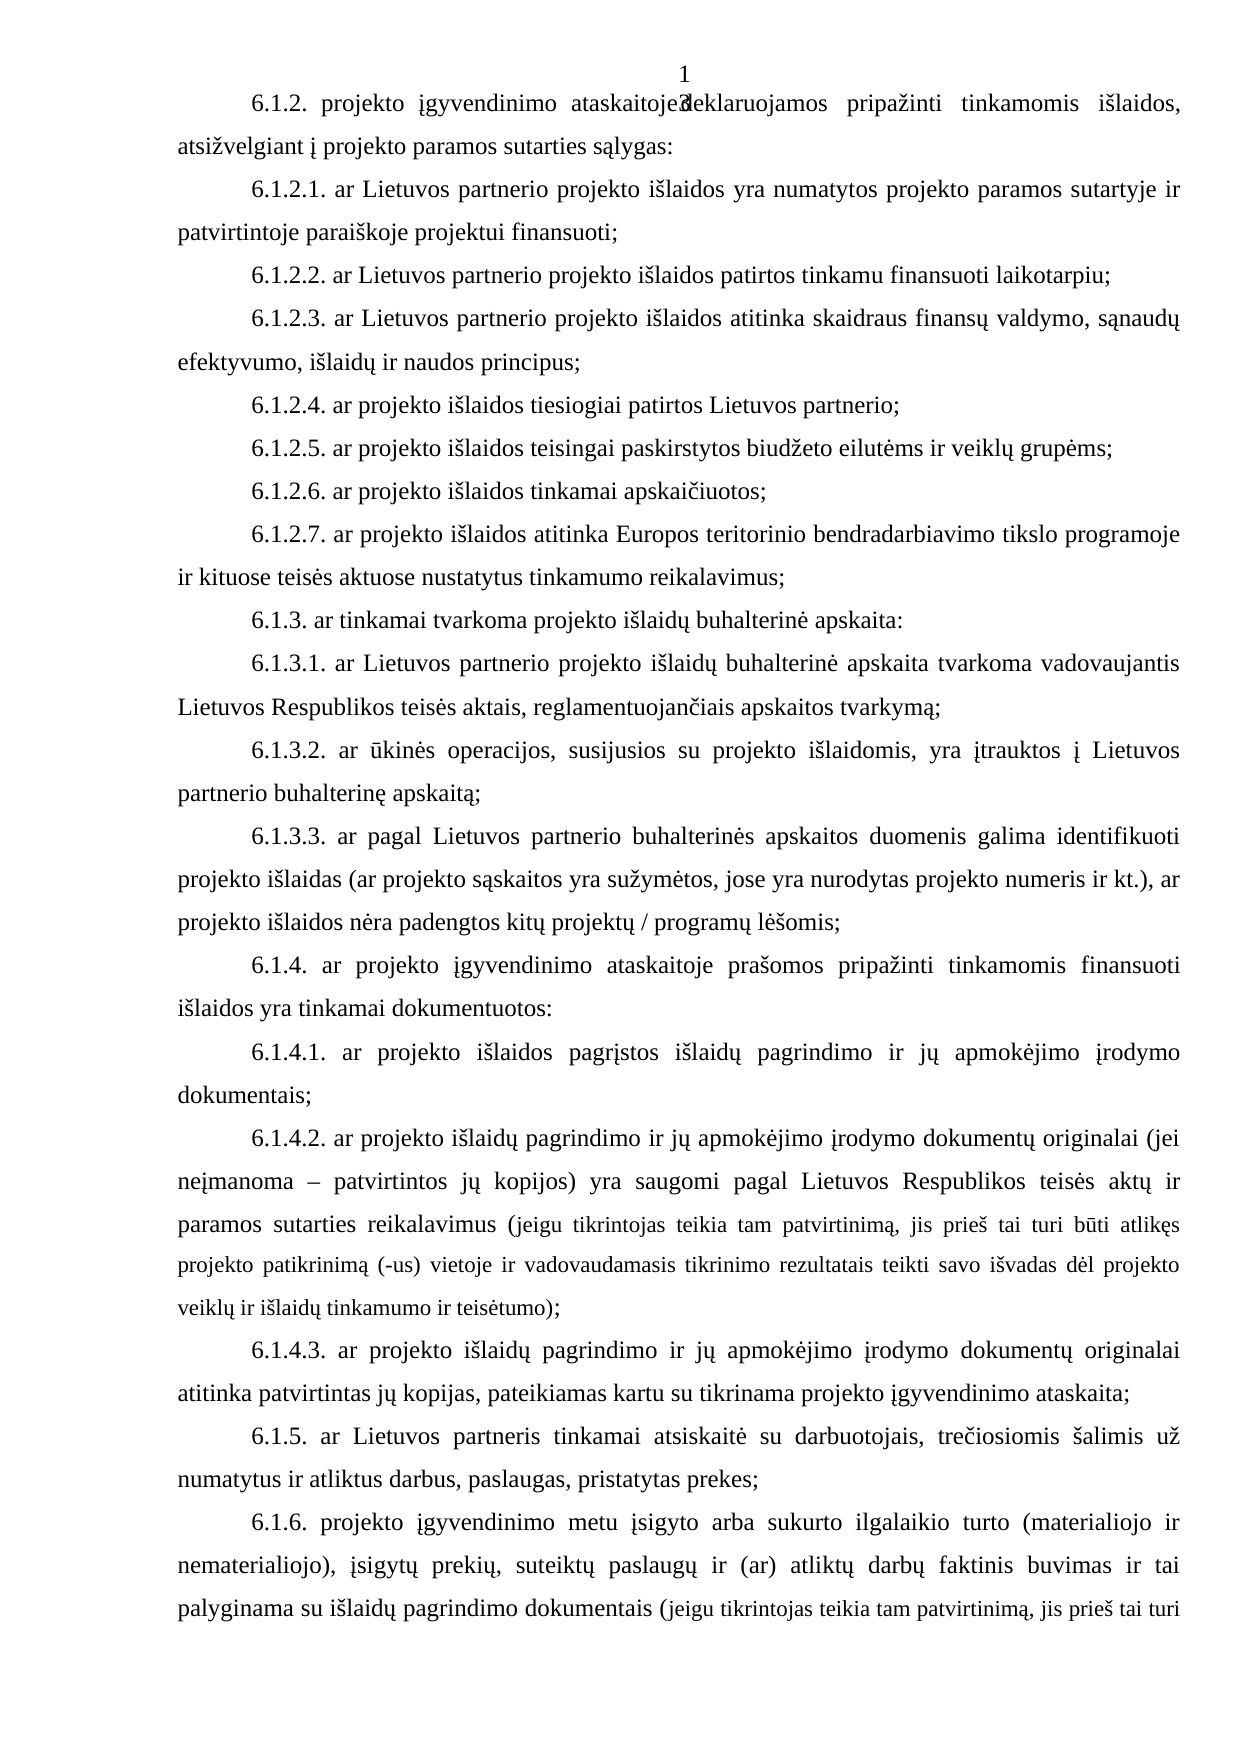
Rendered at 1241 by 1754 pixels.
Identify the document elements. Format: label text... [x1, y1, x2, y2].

text 6.1.3.3. ar pagal Lietuvos partnerio buhalterinės apskaitos duomenis galima identifikuoti projekto išlaidas (ar projekto sąskaitos yra sužymėtos, jose yra nurodytas projekto numeris ir kt.), ar projekto išlaidos nėra padengtos kitų projektų / programų lėšomis; [177, 821, 1181, 936]
text 6.1.2.2. ar Lietuvos partnerio projekto išlaidos patirtos tinkamu finansuoti laikotarpiu; [177, 260, 1181, 289]
text 6.1.3.2. ar ūkinės operacijos, susijusios su projekto išlaidomis, yra įtrauktos į Lietuvos partnerio buhalterinę apskaitą; [177, 735, 1181, 807]
text 6.1.2.5. ar projekto išlaidos teisingai paskirstytos biudžeto eilutėms ir veiklų grupėms; [177, 433, 1181, 462]
text 6.1.2.3. ar Lietuvos partnerio projekto išlaidos atitinka skaidraus finansų valdymo, sąnaudų efektyvumo, išlaidų ir naudos principus; [177, 303, 1181, 375]
text 6.1.4.2. ar projekto išlaidų pagrindimo ir jų apmokėjimo įrodymo dokumentų originalai (jei neįmanoma – patvirtintos jų kopijos) yra saugomi pagal Lietuvos Respublikos teisės aktų ir paramos sutarties reikalavimus (jeigu tikrintojas teikia tam patvirtinimą, jis prieš tai turi būti atlikęs projekto patikrinimą (-us) vietoje ir vadovaudamasis tikrinimo rezultatais teikti savo išvadas dėl projekto veiklų ir išlaidų tinkamumo ir teisėtumo); [177, 1123, 1181, 1320]
text 6.1.6. projekto įgyvendinimo metu įsigyto arba sukurto ilgalaikio turto (materialiojo ir nematerialiojo), įsigytų prekių, suteiktų paslaugų ir (ar) atliktų darbų faktinis buvimas ir tai palyginama su išlaidų pagrindimo dokumentais (jeigu tikrintojas teikia tam patvirtinimą, jis prieš tai turi [177, 1507, 1181, 1622]
text 6.1.4.3. ar projekto išlaidų pagrindimo ir jų apmokėjimo įrodymo dokumentų originalai atitinka patvirtintas jų kopijas, pateikiamas kartu su tikrinama projekto įgyvendinimo ataskaita; [177, 1335, 1181, 1407]
text 6.1.4. ar projekto įgyvendinimo ataskaitoje prašomos pripažinti tinkamomis finansuoti išlaidos yra tinkamai dokumentuotos: [177, 950, 1181, 1022]
text 6.1.2.4. ar projekto išlaidos tiesiogiai patirtos Lietuvos partnerio; [177, 390, 1181, 418]
text 6.1.3. ar tinkamai tvarkoma projekto išlaidų buhalterinė apskaita: [177, 605, 1181, 634]
text 6.1.2.6. ar projekto išlaidos tinkamai apskaičiuotos; [177, 476, 1181, 505]
text 6.1.2.7. ar projekto išlaidos atitinka Europos teritorinio bendradarbiavimo tikslo programoje ir kituose teisės aktuose nustatytus tinkamumo reikalavimus; [177, 519, 1181, 591]
text 6.1.4.1. ar projekto išlaidos pagrįstos išlaidų pagrindimo ir jų apmokėjimo įrodymo dokumentais; [177, 1037, 1181, 1108]
text 6.1.3.1. ar Lietuvos partnerio projekto išlaidų buhalterinė apskaita tvarkoma vadovaujantis Lietuvos Respublikos teisės aktais, reglamentuojančiais apskaitos tvarkymą; [177, 648, 1181, 720]
text 6.1.2. projekto įgyvendinimo ataskaitoje deklaruojamos pripažinti tinkamomis išlaidos, atsižvelgiant į projekto paramos sutarties sąlygas: [177, 88, 1181, 160]
text 6.1.5. ar Lietuvos partneris tinkamai atsiskaitė su darbuotojais, trečiosiomis šalimis už numatytus ir atliktus darbus, paslaugas, pristatytas prekes; [177, 1421, 1181, 1493]
text 6.1.2.1. ar Lietuvos partnerio projekto išlaidos yra numatytos projekto paramos sutartyje ir patvirtintoje paraiškoje projektui finansuoti; [177, 174, 1181, 246]
